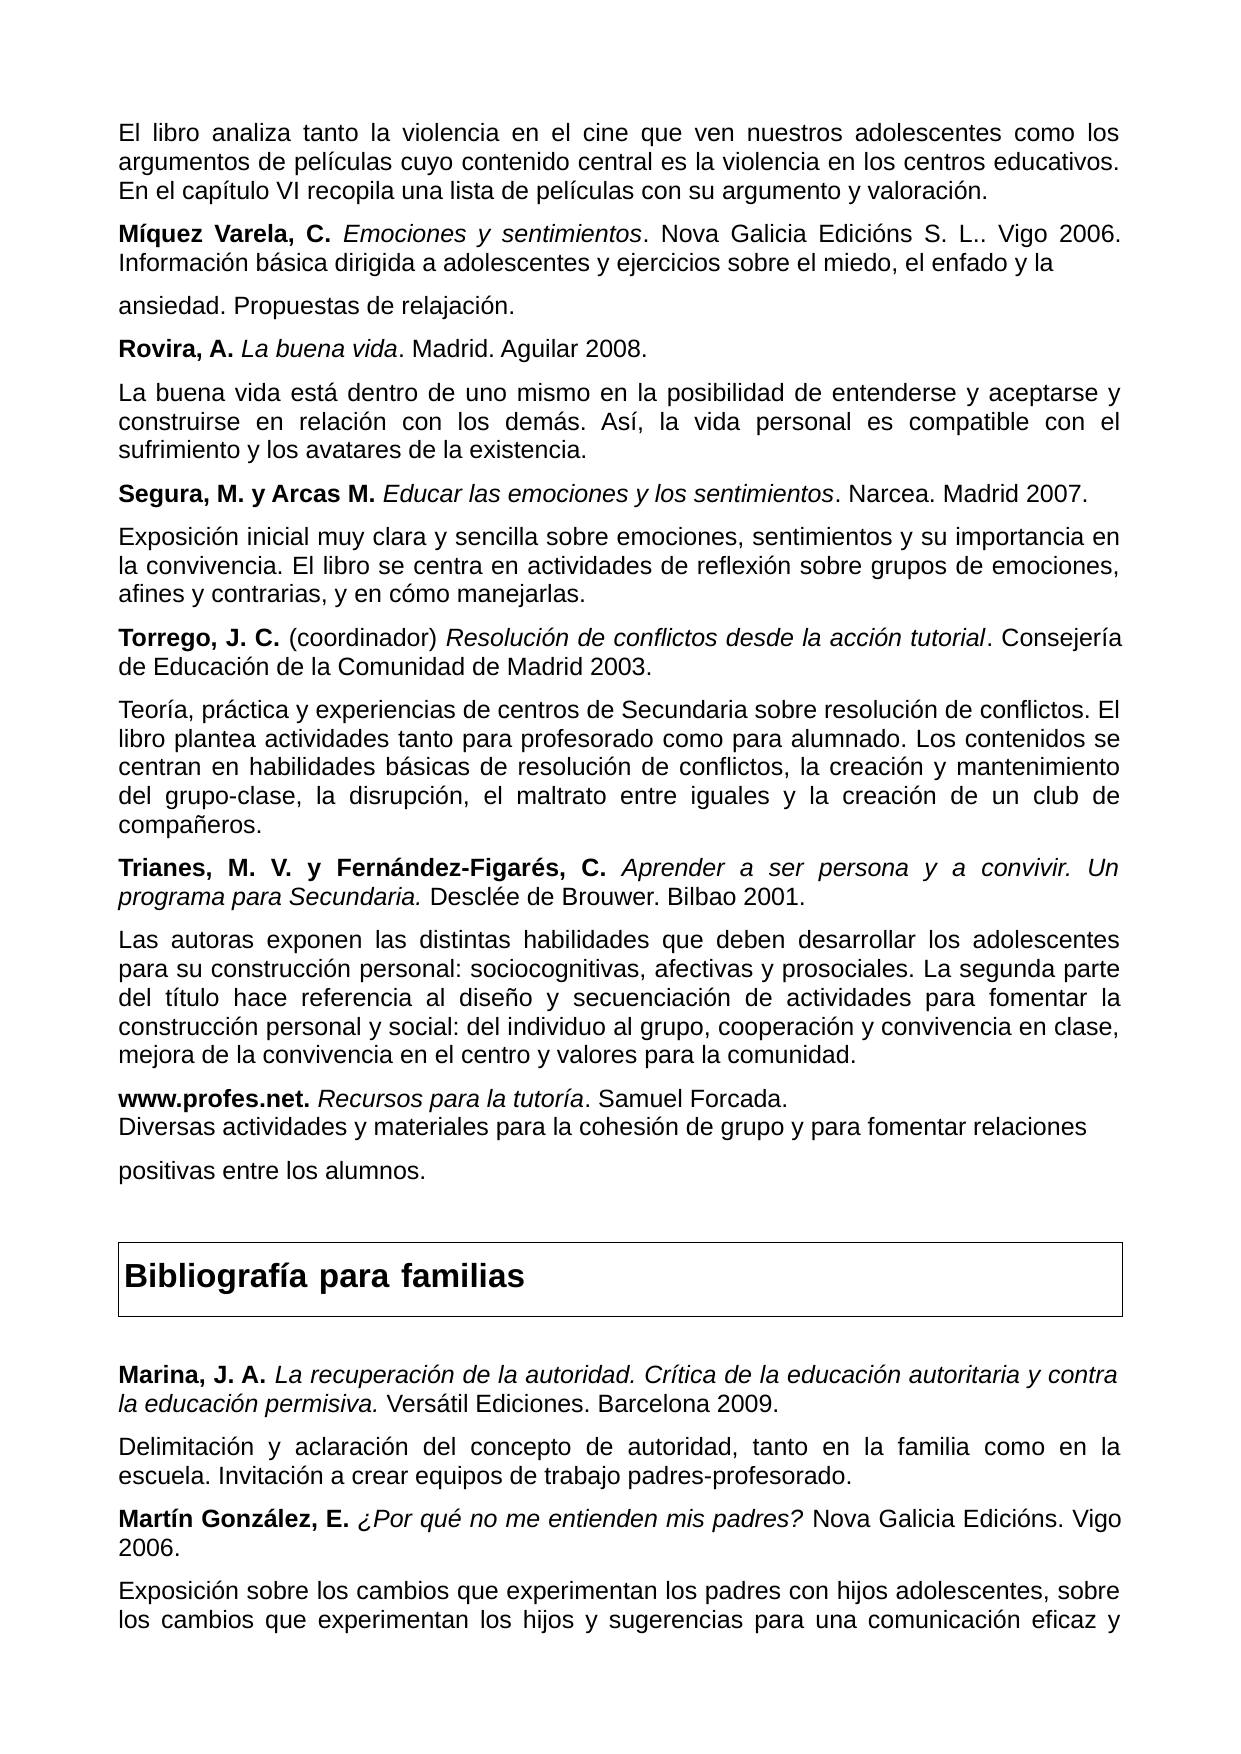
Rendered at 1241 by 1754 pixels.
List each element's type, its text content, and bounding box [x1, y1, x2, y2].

text La buena vida está dentro de uno mismo en la posibilidad de entenderse y aceptarse y construirse en relación con los demás. Así, la vida personal es compatible con el sufrimiento y los avatares de la existencia. [118, 378, 1122, 464]
text Exposición sobre los cambios que experimentan los padres con hijos adolescentes, sobre los cambios que experimentan los hijos y sugerencias para una comunicación eficaz y [118, 1576, 1122, 1633]
text Exposición inicial muy clara y sencilla sobre emociones, sentimientos y su importancia en la convivencia. El libro se centra en actividades de reflexión sobre grupos de emociones, afines y contrarias, y en cómo manejarlas. [118, 522, 1122, 608]
text ansiedad. Propuestas de relajación. [118, 291, 1122, 320]
text Marina, J. A. La recuperación de la autoridad. Crítica de la educación autoritaria y contra la educación permisiva. Versátil Ediciones. Barcelona 2009. [118, 1360, 1122, 1417]
text Delimitación y aclaración del concepto de autoridad, tanto en la familia como en la escuela. Invitación a crear equipos de trabajo padres-profesorado. [118, 1432, 1122, 1489]
text www.profes.net. Recursos para la tutoría. Samuel Forcada. Diversas actividades y materiales para la cohesión de grupo y para fomentar relaciones [118, 1083, 1122, 1141]
text Segura, M. y Arcas M. Educar las emociones y los sentimientos. Narcea. Madrid 2007. [118, 478, 1122, 507]
text Trianes, M. V. y Fernández-Figarés, C. Aprender a ser persona y a convivir. Un programa para Secundaria. Desclée de Brouwer. Bilbao 2001. [118, 853, 1122, 911]
text Torrego, J. C. (coordinador) Resolución de conflictos desde la acción tutorial. Consejería de Educación de la Comunidad de Madrid 2003. [118, 623, 1122, 680]
text Teoría, práctica y experiencias de centros de Secundaria sobre resolución de conflictos. El libro plantea actividades tanto para profesorado como para alumnado. Los contenidos se centran en habilidades básicas de resolución de conflictos, la creación y mantenimiento del grupo-clase, la disrupción, el maltrato entre iguales y la creación de un club de compañeros. [118, 695, 1122, 838]
table_header Bibliografía para familias [119, 1243, 1122, 1316]
text Las autoras exponen las distintas habilidades que deben desarrollar los adolescentes para su construcción personal: sociocognitivas, afectivas y prosociales. La segunda parte del título hace referencia al diseño y secuenciación de actividades para fomentar la construcción personal y social: del individuo al grupo, cooperación y convivencia en clase, mejora de la convivencia en el centro y valores para la comunidad. [118, 925, 1122, 1069]
text Rovira, A. La buena vida. Madrid. Aguilar 2008. [118, 334, 1122, 363]
text Míquez Varela, C. Emociones y sentimientos. Nova Galicia Edicións S. L.. Vigo 2006. Información básica dirigida a adolescentes y ejercicios sobre el miedo, el enfado y la [118, 219, 1122, 276]
text El libro analiza tanto la violencia en el cine que ven nuestros adolescentes como los argumentos de películas cuyo contenido central es la violencia en los centros educativos. En el capítulo VI recopila una lista de películas con su argumento y valoración. [118, 118, 1122, 204]
text positivas entre los alumnos. [118, 1156, 1122, 1184]
text Martín González, E. ¿Por qué no me entienden mis padres? Nova Galicia Edicións. Vigo 2006. [118, 1504, 1122, 1561]
